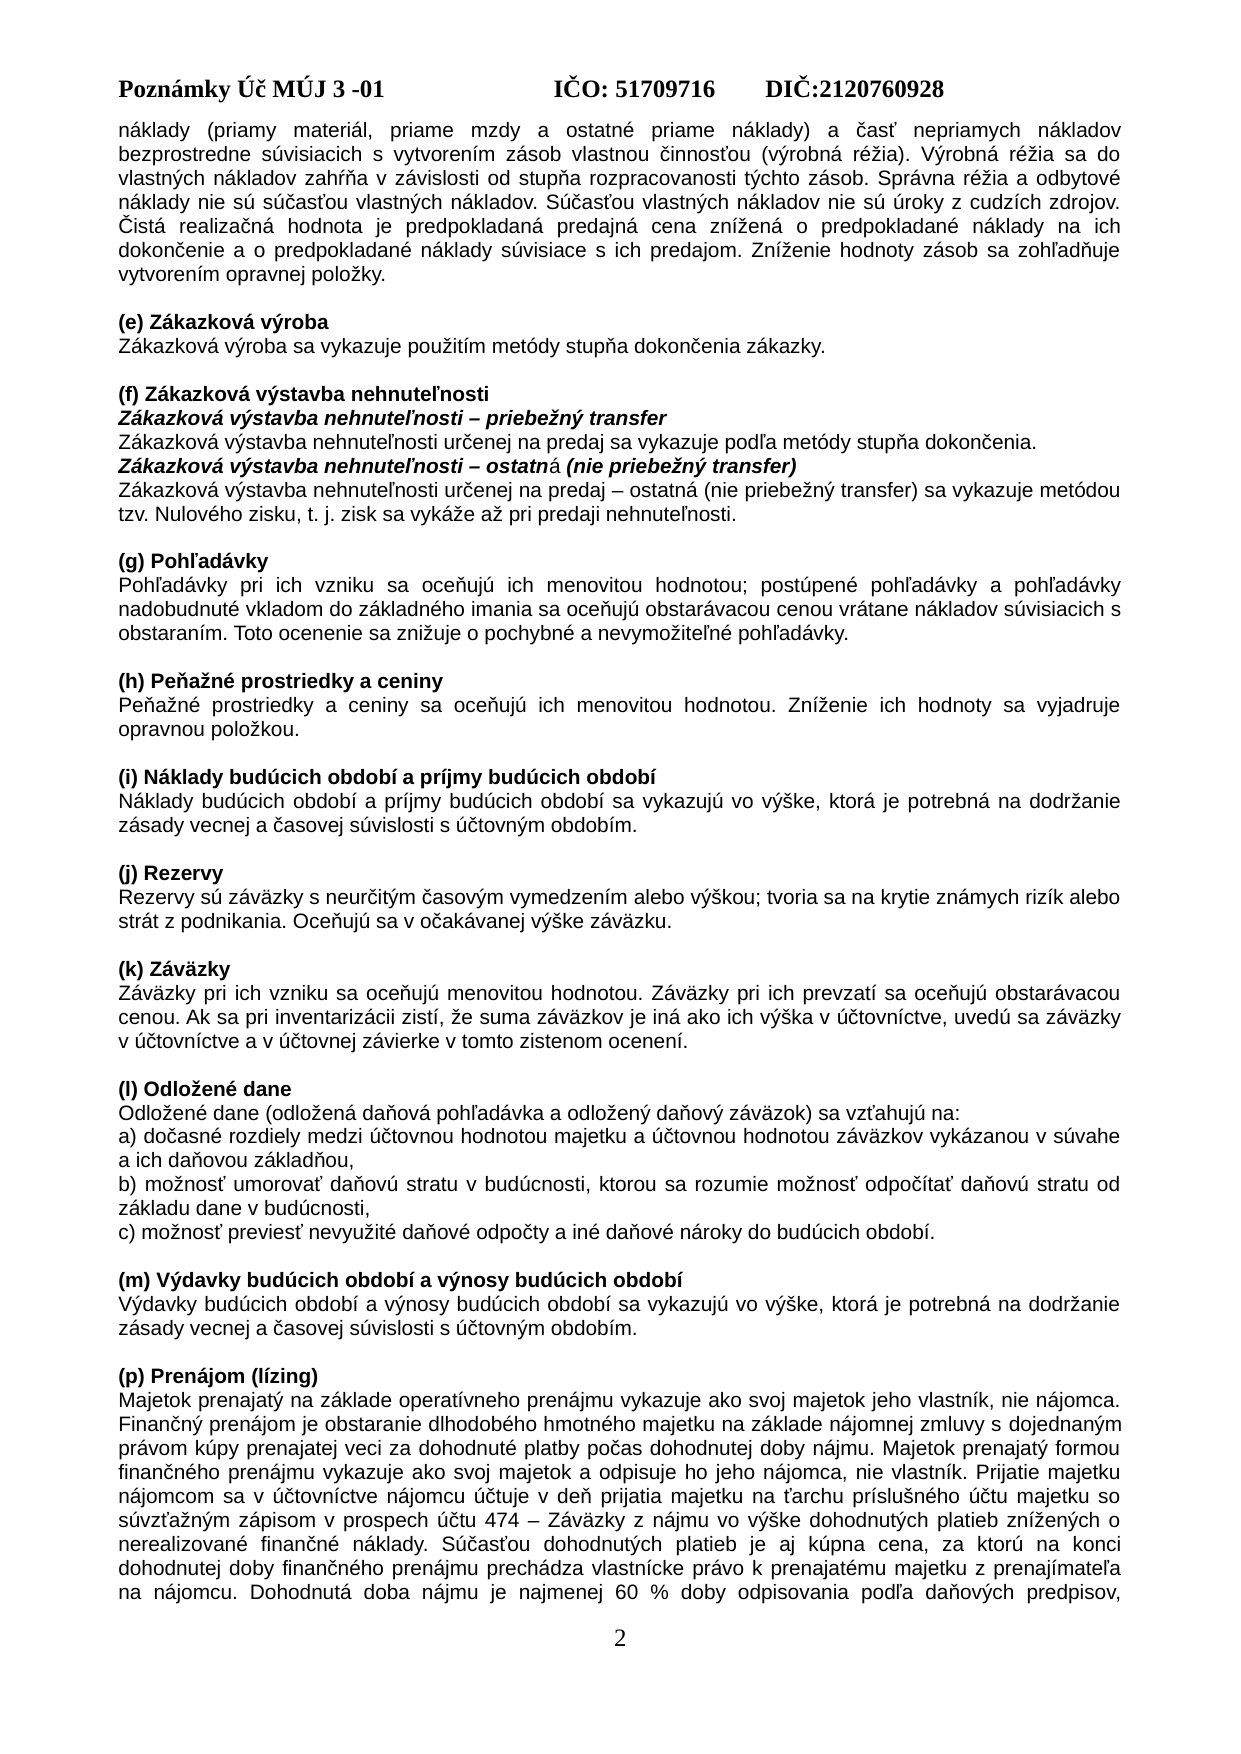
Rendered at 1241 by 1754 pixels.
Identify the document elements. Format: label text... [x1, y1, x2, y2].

text (k) Záväzky [118, 957, 1122, 981]
text (p) Prenájom (lízing) [118, 1364, 1122, 1388]
text b) možnosť umorovať daňovú stratu v budúcnosti, ktorou sa rozumie možnosť odpočítať daňovú stratu od základu dane v budúcnosti, [118, 1172, 1122, 1220]
text (i) Náklady budúcich období a príjmy budúcich období [118, 765, 1122, 789]
text (m) Výdavky budúcich období a výnosy budúcich období [118, 1268, 1122, 1292]
text (e) Zákazková výroba [118, 310, 1122, 334]
text Zákazková výstavba nehnuteľnosti – ostatná (nie priebežný transfer) [118, 453, 1122, 477]
text Výdavky budúcich období a výnosy budúcich období sa vykazujú vo výške, ktorá je potrebná na dodržanie zásady vecnej a časovej súvislosti s účtovným obdobím. [118, 1292, 1122, 1340]
text Majetok prenajatý na základe operatívneho prenájmu vykazuje ako svoj majetok jeho vlastník, nie nájomca. Finančný prenájom je obstaranie dlhodobého hmotného majetku na základe nájomnej zmluvy s dojednaným právom kúpy prenajatej veci za dohodnuté platby počas dohodnutej doby nájmu. Majetok prenajatý formou finančného prenájmu vykazuje ako svoj majetok a odpisuje ho jeho nájomca, nie vlastník. Prijatie majetku nájomcom sa v účtovníctve nájomcu účtuje v deň prijatia majetku na ťarchu príslušného účtu majetku so súvzťažným zápisom v prospech účtu 474 – Záväzky z nájmu vo výške dohodnutých platieb znížených o nerealizované finančné náklady. Súčasťou dohodnutých platieb je aj kúpna cena, za ktorú na konci dohodnutej doby finančného prenájmu prechádza vlastnícke právo k prenajatému majetku z prenajímateľa na nájomcu. Dohodnutá doba nájmu je najmenej 60 % doby odpisovania podľa daňových predpisov, [118, 1388, 1122, 1603]
text Rezervy sú záväzky s neurčitým časovým vymedzením alebo výškou; tvoria sa na krytie známych rizík alebo strát z podnikania. Oceňujú sa v očakávanej výške záväzku. [118, 885, 1122, 933]
text c) možnosť previesť nevyužité daňové odpočty a iné daňové nároky do budúcich období. [118, 1220, 1122, 1244]
text Zákazková výstavba nehnuteľnosti – priebežný transfer [118, 406, 1122, 429]
text Zákazková výstavba nehnuteľnosti určenej na predaj – ostatná (nie priebežný transfer) sa vykazuje metódou tzv. Nulového zisku, t. j. zisk sa vykáže až pri predaji nehnuteľnosti. [118, 477, 1122, 525]
text (j) Rezervy [118, 861, 1122, 885]
text (f) Zákazková výstavba nehnuteľnosti [118, 382, 1122, 406]
text a) dočasné rozdiely medzi účtovnou hodnotou majetku a účtovnou hodnotou záväzkov vykázanou v súvahe a ich daňovou základňou, [118, 1124, 1122, 1172]
text Náklady budúcich období a príjmy budúcich období sa vykazujú vo výške, ktorá je potrebná na dodržanie zásady vecnej a časovej súvislosti s účtovným obdobím. [118, 789, 1122, 837]
text Záväzky pri ich vzniku sa oceňujú menovitou hodnotou. Záväzky pri ich prevzatí sa oceňujú obstarávacou cenou. Ak sa pri inventarizácii zistí, že suma záväzkov je iná ako ich výška v účtovníctve, uvedú sa záväzky v účtovníctve a v účtovnej závierke v tomto zistenom ocenení. [118, 981, 1122, 1052]
text Zákazková výroba sa vykazuje použitím metódy stupňa dokončenia zákazky. [118, 334, 1122, 358]
text Pohľadávky pri ich vzniku sa oceňujú ich menovitou hodnotou; postúpené pohľadávky a pohľadávky nadobudnuté vkladom do základného imania sa oceňujú obstarávacou cenou vrátane nákladov súvisiacich s obstaraním. Toto ocenenie sa znižuje o pochybné a nevymožiteľné pohľadávky. [118, 573, 1122, 645]
text náklady (priamy materiál, priame mzdy a ostatné priame náklady) a časť nepriamych nákladov bezprostredne súvisiacich s vytvorením zásob vlastnou činnosťou (výrobná réžia). Výrobná réžia sa do vlastných nákladov zahŕňa v závislosti od stupňa rozpracovanosti týchto zásob. Správna réžia a odbytové náklady nie sú súčasťou vlastných nákladov. Súčasťou vlastných nákladov nie sú úroky z cudzích zdrojov. Čistá realizačná hodnota je predpokladaná predajná cena znížená o predpokladané náklady na ich dokončenie a o predpokladané náklady súvisiace s ich predajom. Zníženie hodnoty zásob sa zohľadňuje vytvorením opravnej položky. [118, 118, 1122, 286]
text Peňažné prostriedky a ceniny sa oceňujú ich menovitou hodnotou. Zníženie ich hodnoty sa vyjadruje opravnou položkou. [118, 693, 1122, 741]
text Odložené dane (odložená daňová pohľadávka a odložený daňový záväzok) sa vzťahujú na: [118, 1100, 1122, 1124]
text (g) Pohľadávky [118, 549, 1122, 573]
text Zákazková výstavba nehnuteľnosti určenej na predaj sa vykazuje podľa metódy stupňa dokončenia. [118, 429, 1122, 453]
text (h) Peňažné prostriedky a ceniny [118, 669, 1122, 693]
text (l) Odložené dane [118, 1076, 1122, 1100]
